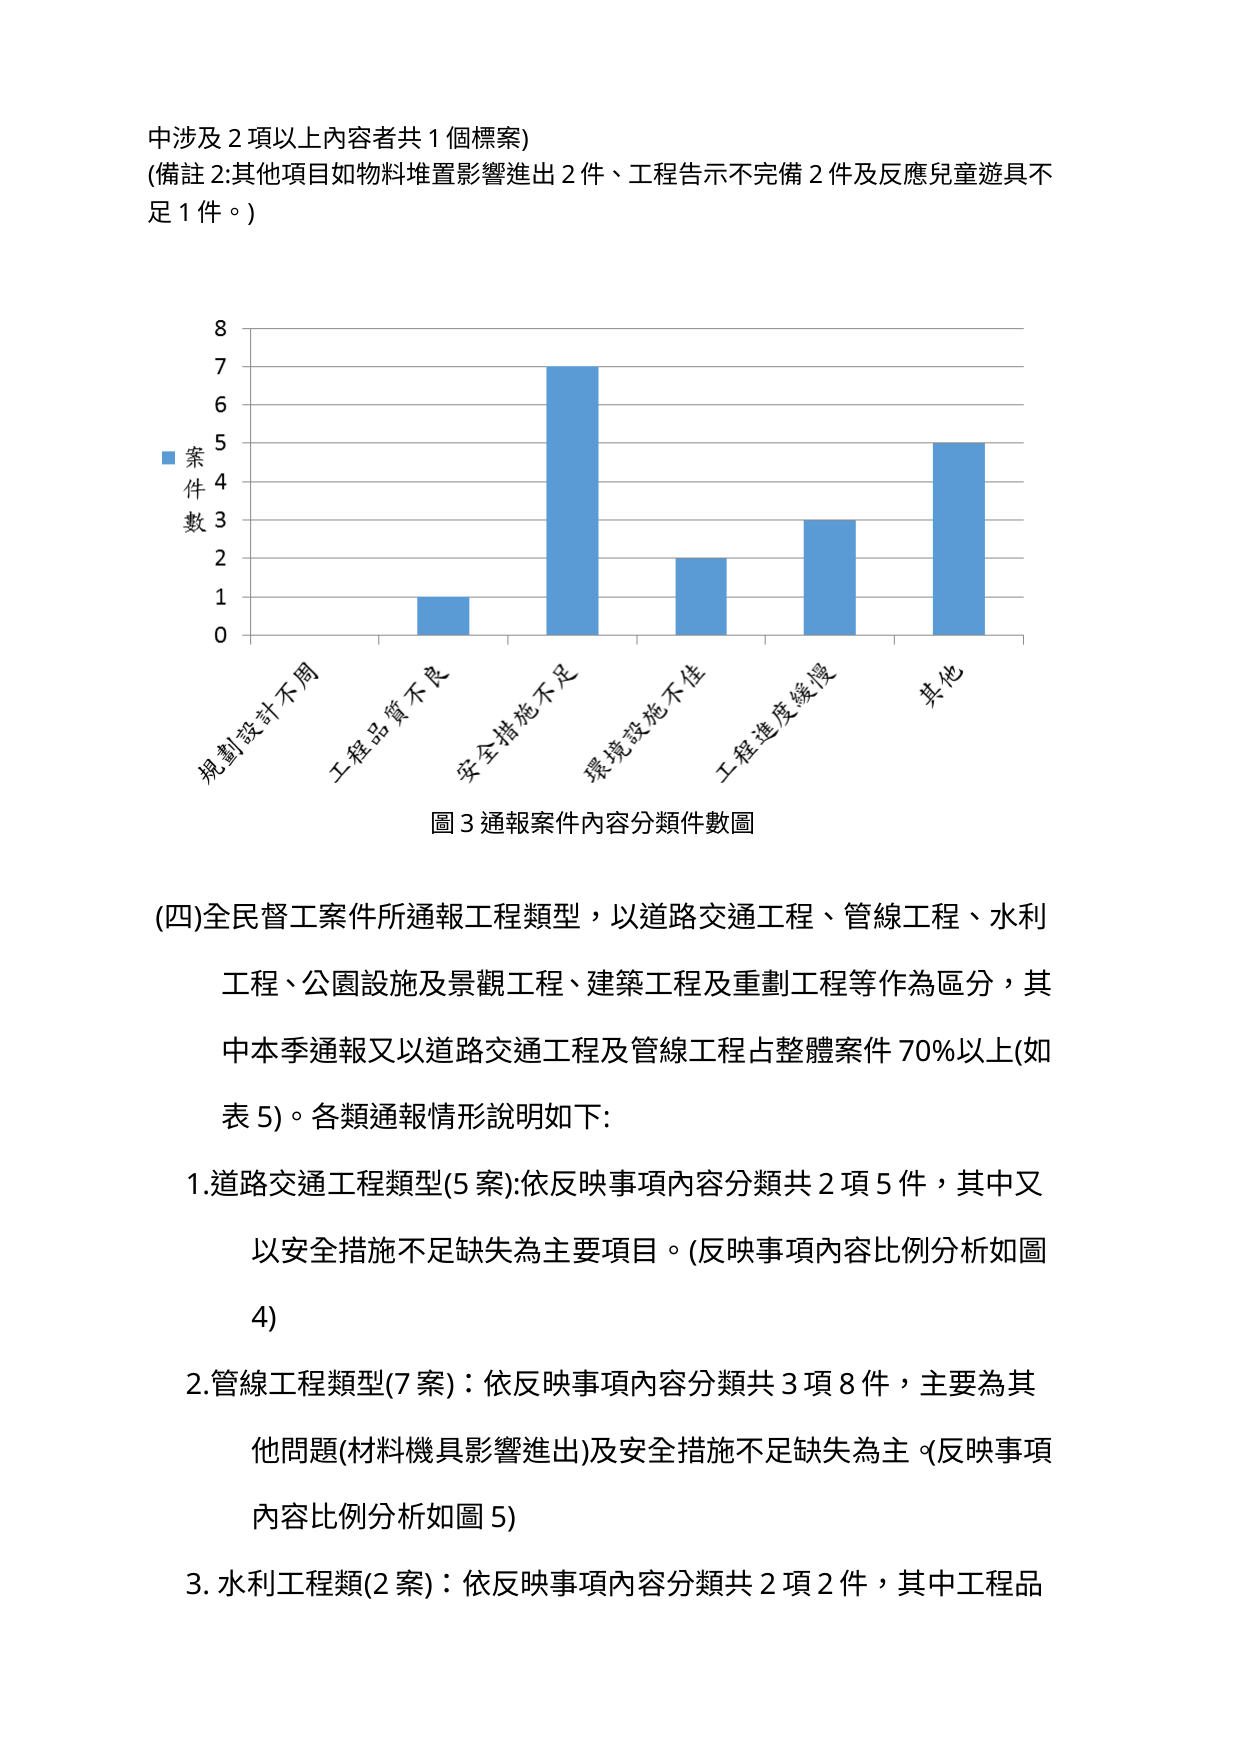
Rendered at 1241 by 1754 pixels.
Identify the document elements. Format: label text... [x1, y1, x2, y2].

text 3. 水利工程類(2案)：依反映事項內容分類共2項2件，其中工程品 [148, 1541, 1053, 1608]
picture [147, 261, 1053, 804]
text 2.管線工程類型(7案)：依反映事項內容分類共3項8件，主要為其他問題(材料機具影響進出)及安全措施不足缺失為主。(反映事項內容比例分析如圖5) [148, 1341, 1053, 1541]
text 中涉及2項以上內容者共1個標案) [148, 118, 1053, 154]
text (備註2:其他項目如物料堆置影響進出2件、工程告示不完備2件及反應兒童遊具不足1件。) [148, 154, 1053, 230]
text (四)全民督工案件所通報工程類型，以道路交通工程、管線工程、水利工程、公園設施及景觀工程、建築工程及重劃工程等作為區分，其中本季通報又以道路交通工程及管線工程占整體案件70%以上(如表5)。各類通報情形說明如下: [148, 874, 1053, 1141]
text 圖3 通報案件內容分類件數圖 [148, 804, 1053, 840]
text 1.道路交通工程類型(5案):依反映事項內容分類共2項5件，其中又以安全措施不足缺失為主要項目。(反映事項內容比例分析如圖4) [148, 1141, 1053, 1341]
